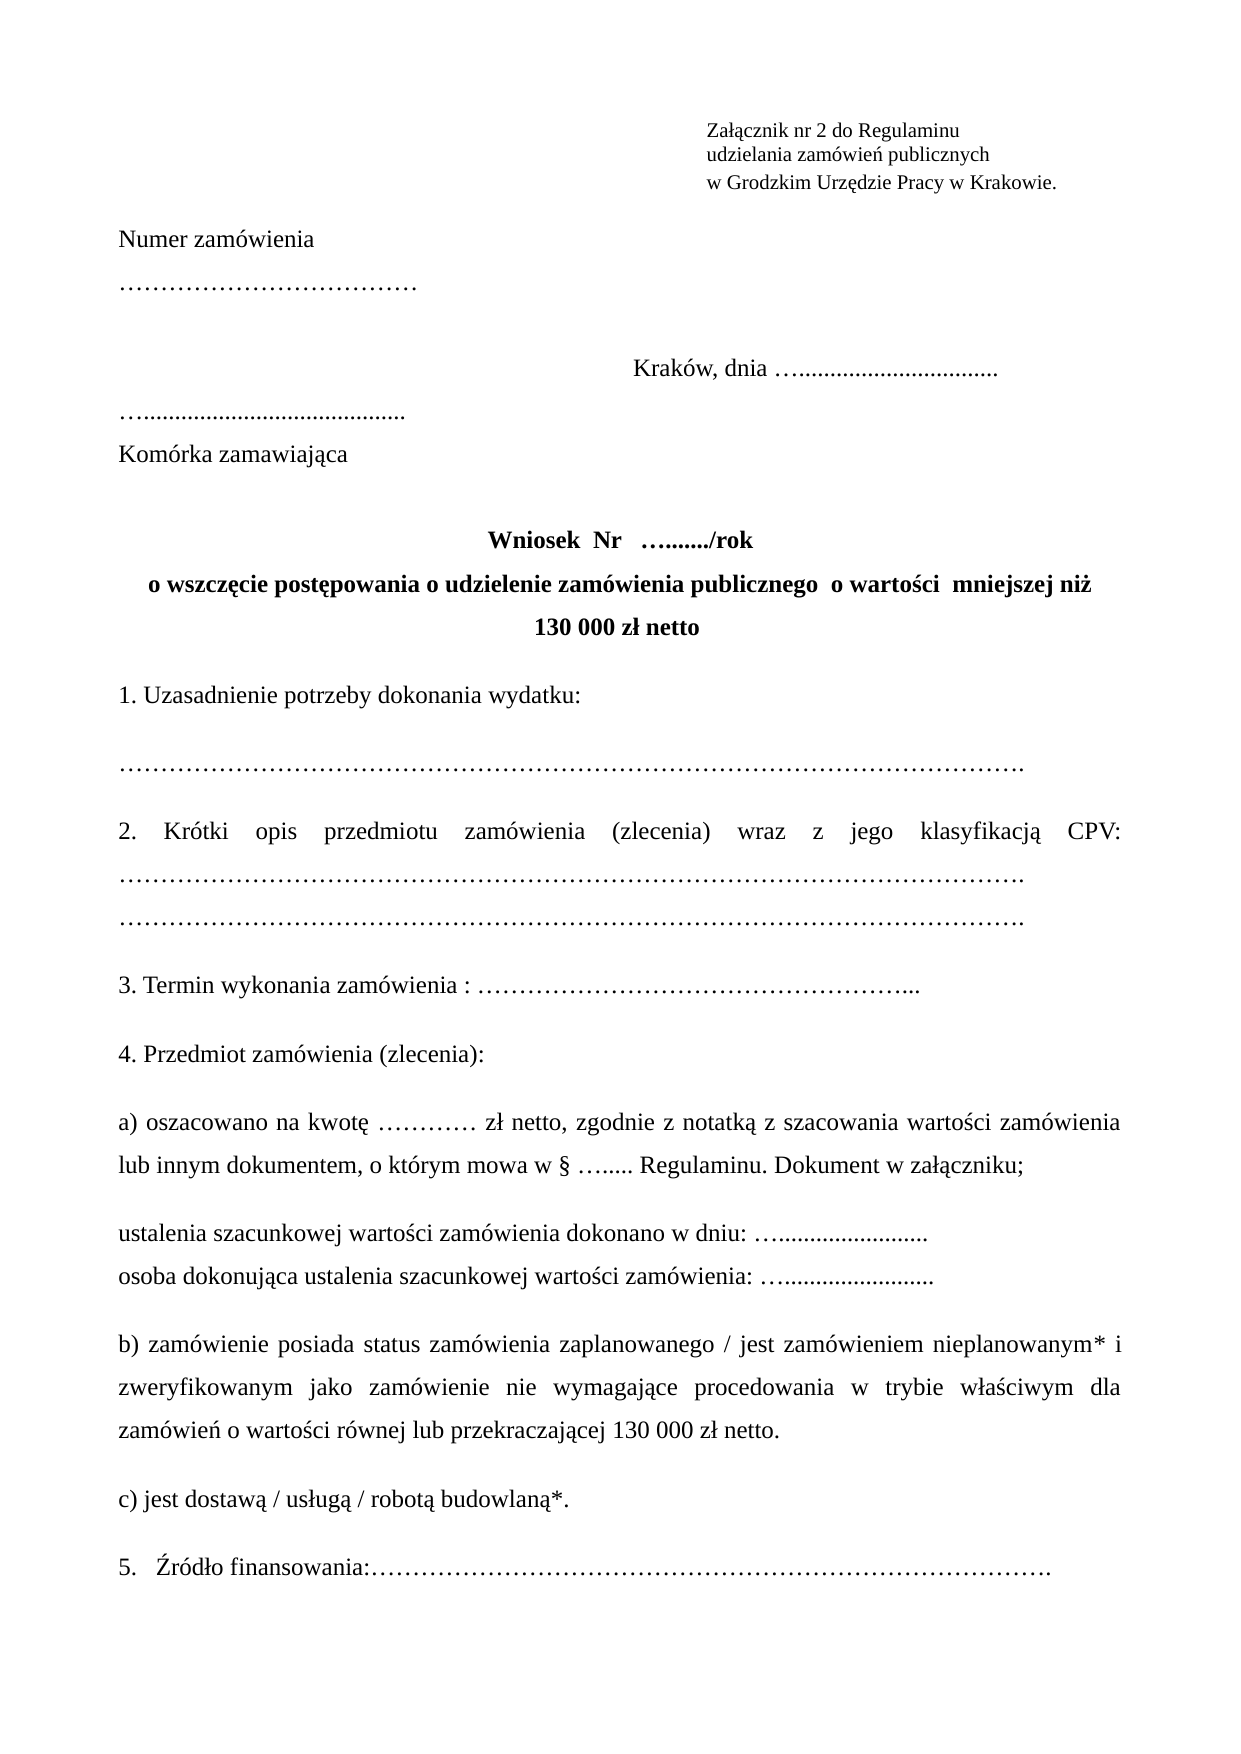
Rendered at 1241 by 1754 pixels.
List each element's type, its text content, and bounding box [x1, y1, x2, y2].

text Kraków, dnia …................................ [118, 353, 1122, 382]
text ……………………………… [118, 267, 1122, 296]
text osoba dokonująca ustalenia szacunkowej wartości zamówienia: …........................ [118, 1261, 1122, 1290]
text udzielania zamówień publicznych [118, 142, 1122, 166]
text ustalenia szacunkowej wartości zamówienia dokonano w dniu: …........................ [118, 1218, 1122, 1247]
text Komórka zamawiająca [118, 439, 1122, 468]
text 3. Termin wykonania zamówienia : ……………………………………………... [118, 971, 1122, 999]
text 2. Krótki opis przedmiotu zamówienia (zlecenia) wraz z jego klasyfikacją CPV: ………………………………………………………………………………………………. ………………………………………………………………………………………………. [118, 816, 1122, 931]
text 5. Źródło finansowania:………………………………………………………………………. [118, 1552, 1122, 1581]
text o wszczęcie postępowania o udzielenie zamówienia publicznego o wartości mniejszej niż 130 000 zł netto [118, 569, 1122, 641]
text w Grodzkim Urzędzie Pracy w Krakowie. [118, 166, 1122, 224]
text 4. Przedmiot zamówienia (zlecenia): [118, 1039, 1122, 1067]
text b) zamówienie posiada status zamówienia zaplanowanego / jest zamówieniem nieplanowanym* i zweryfikowanym jako zamówienie nie wymagające procedowania w trybie właściwym dla zamówień o wartości równej lub przekraczającej 130 000 zł netto. [118, 1329, 1122, 1444]
text Załącznik nr 2 do Regulaminu [118, 118, 1122, 142]
text 1. Uzasadnienie potrzeby dokonania wydatku: [118, 680, 1122, 709]
text a) oszacowano na kwotę ………… zł netto, zgodnie z notatką z szacowania wartości zamówienia lub innym dokumentem, o którym mowa w § …..... Regulaminu. Dokument w załączniku; [118, 1107, 1122, 1179]
text ….......................................... [118, 396, 1122, 425]
text c) jest dostawą / usługą / robotą budowlaną*. [118, 1484, 1122, 1512]
text ………………………………………………………………………………………………. [118, 748, 1122, 777]
text Wniosek Nr …......./rok [118, 526, 1122, 554]
text Numer zamówienia [118, 224, 1122, 252]
